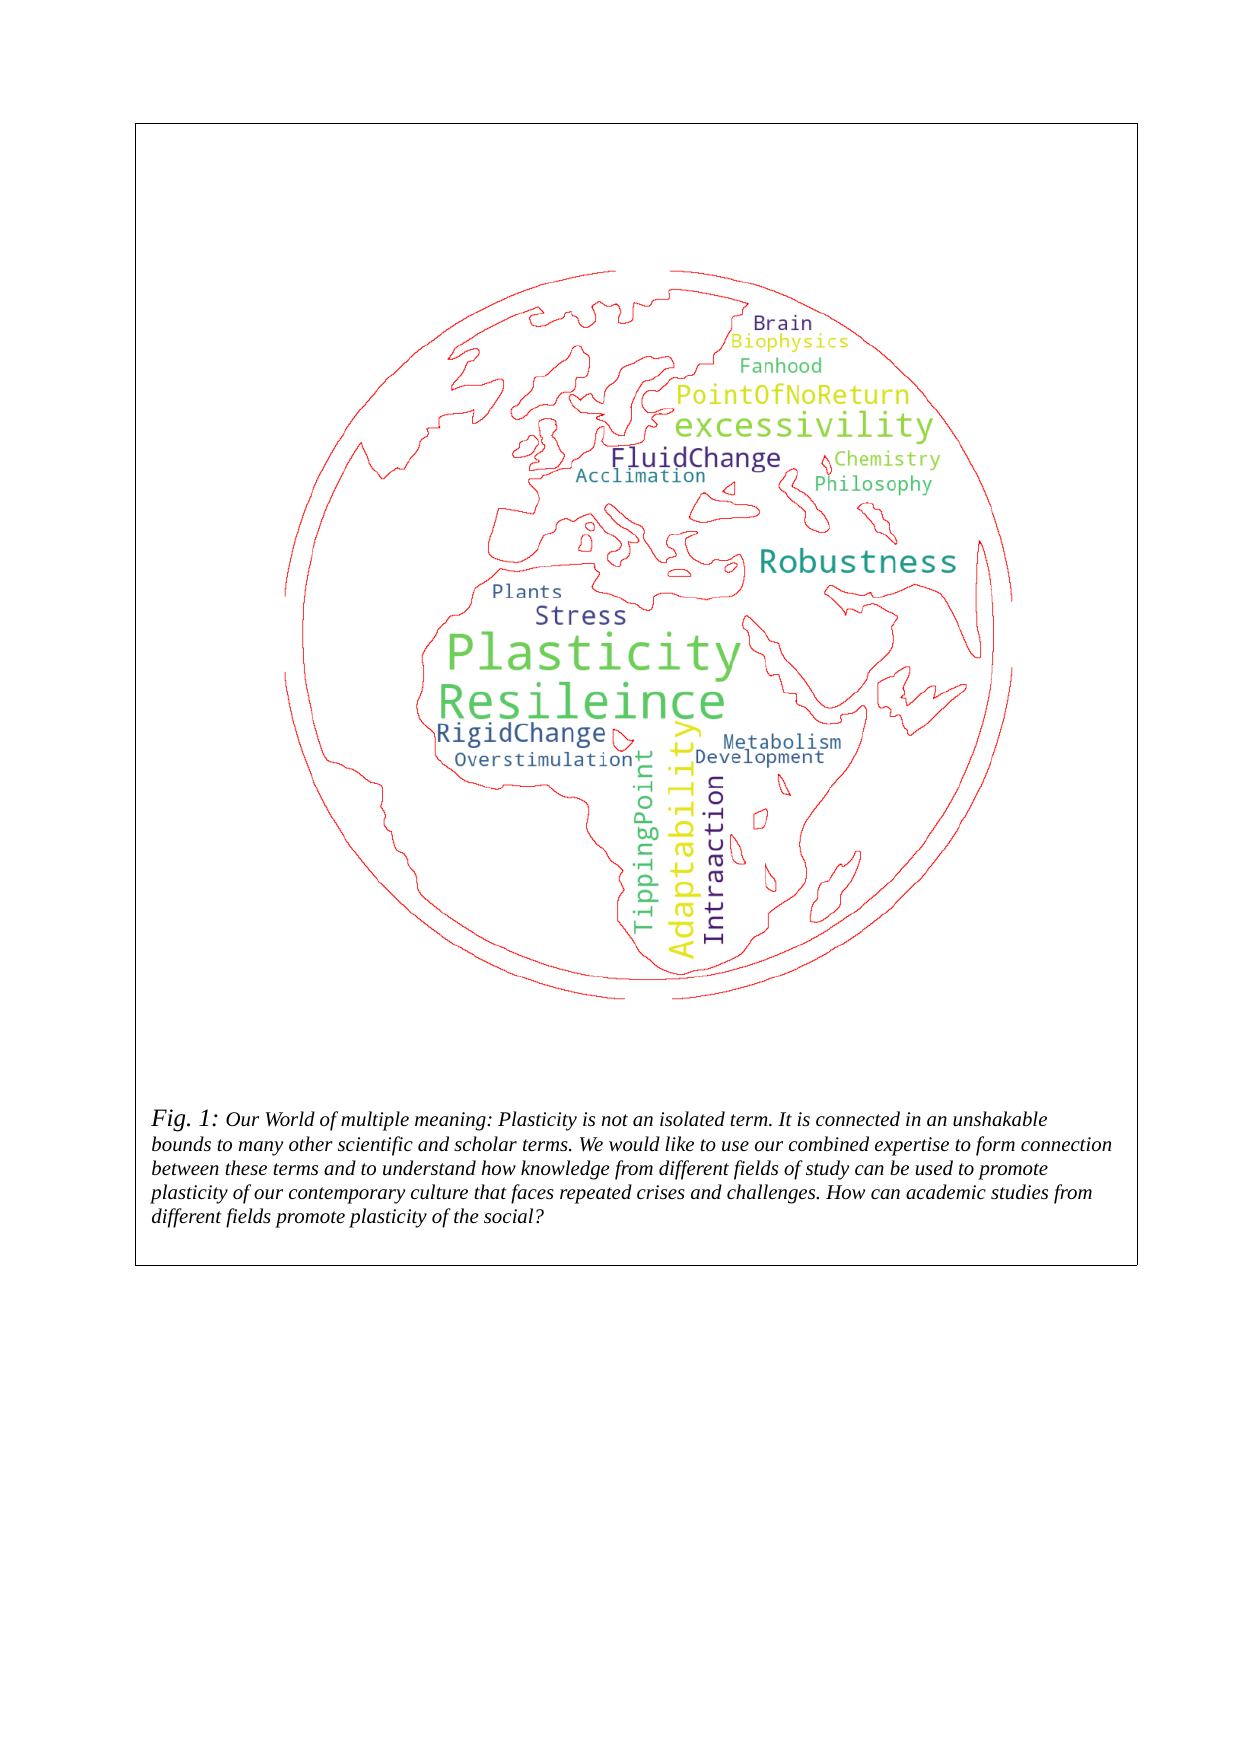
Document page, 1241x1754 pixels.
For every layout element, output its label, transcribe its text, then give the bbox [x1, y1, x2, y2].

picture [151, 156, 1120, 1103]
text Fig. 1: Our World of multiple meaning: Plasticity is not an isolated term. It is connected in an unshakable bounds to many other scientific and scholar terms. We would like to use our combined expertise to form connection between these terms and to understand how knowledge from different fields of study can be used to promote plasticity of our contemporary culture that faces repeated crises and challenges. How can academic studies from different fields promote plasticity of the social? [151, 1103, 1120, 1228]
